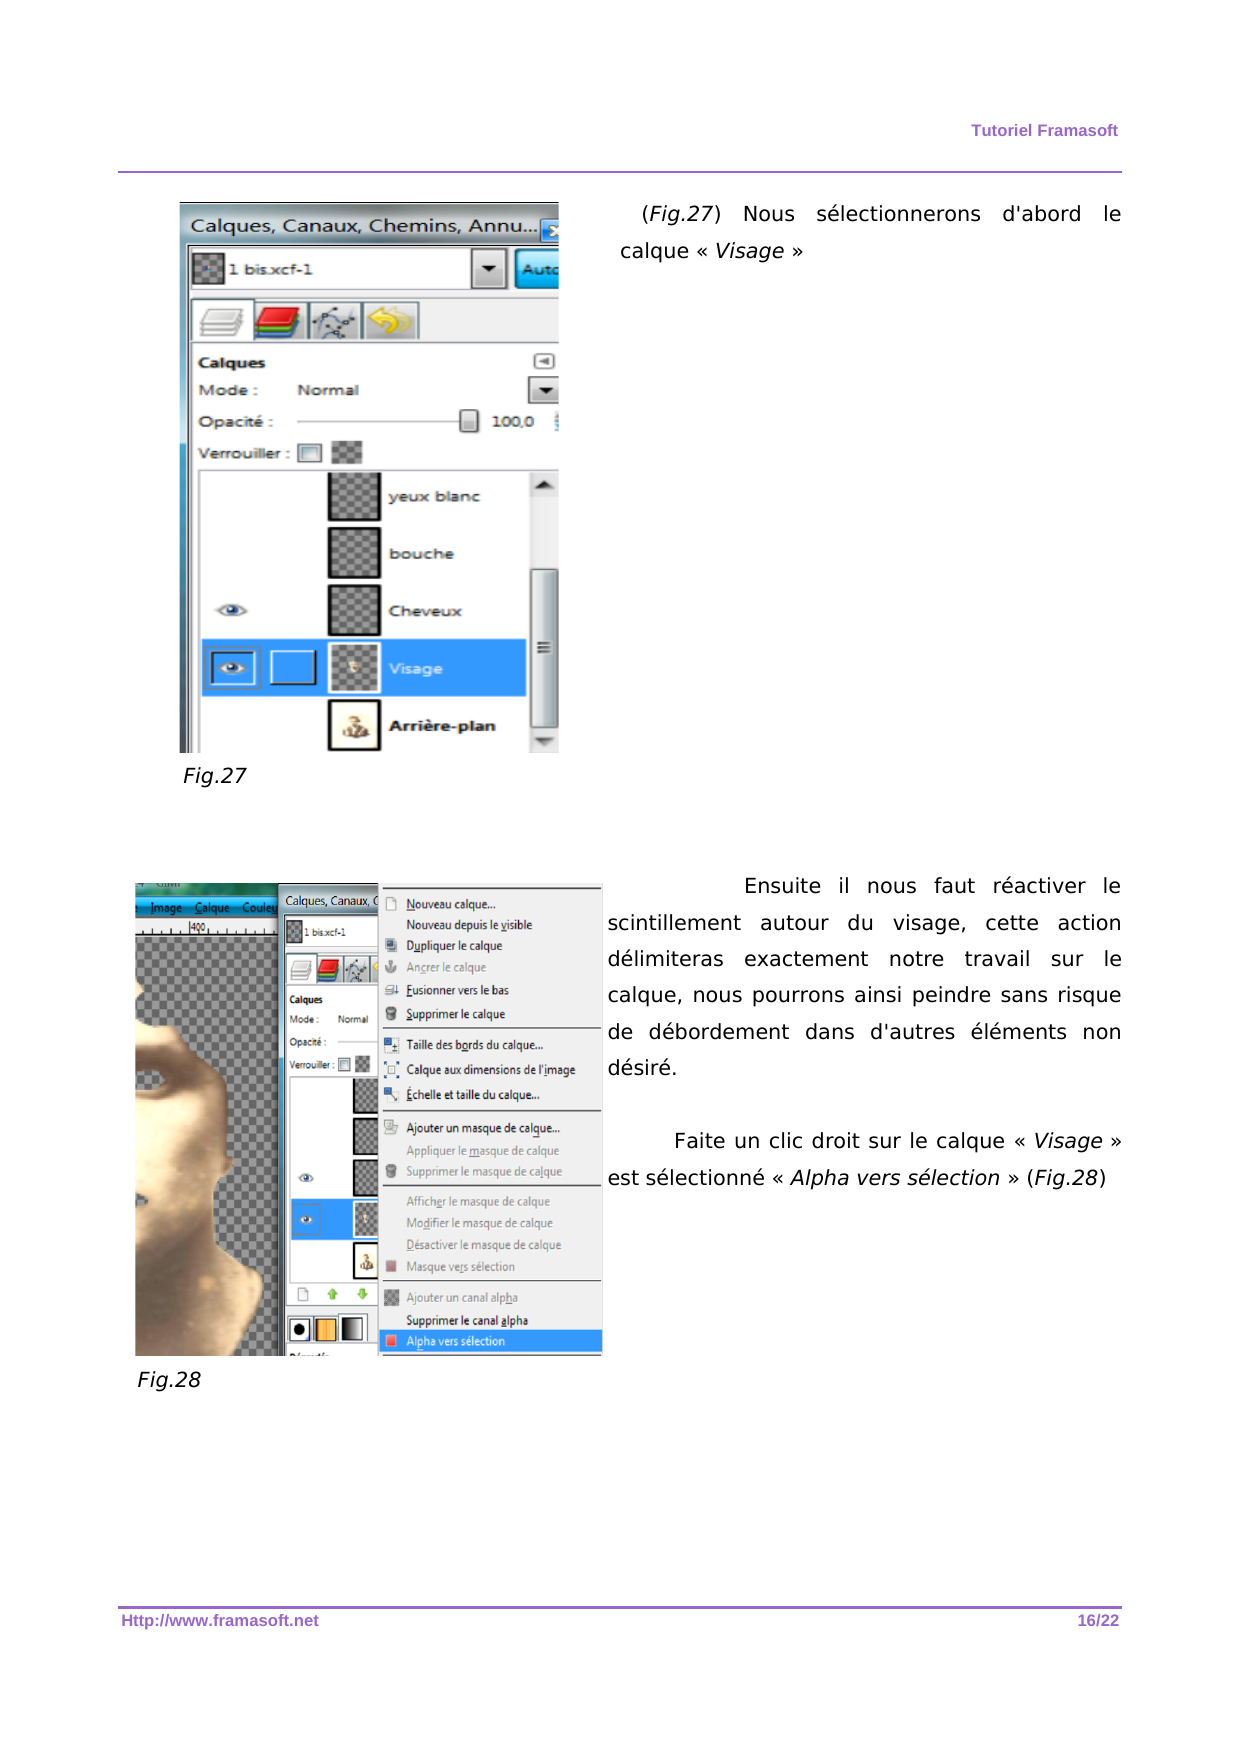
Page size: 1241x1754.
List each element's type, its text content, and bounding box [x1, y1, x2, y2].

picture [135, 883, 603, 1356]
table_header [559, 203, 620, 752]
table_header (Fig.27) Nous sélectionnerons d'abord le calque « Visage » [620, 203, 1122, 789]
table_header Fig.27 [118, 753, 620, 789]
picture [179, 202, 559, 753]
table_header [118, 203, 179, 752]
table_header Fig.28 [118, 874, 607, 1429]
table_header Ensuite il nous faut réactiver le scintillement autour du visage, cette action délimiteras exactement notre travail sur le calque, nous pourrons ainsi peindre sans risque de débordement dans d'autres éléments non désiré. Faite un clic droit sur le calque « Visage » est sélectionné « Alpha vers sélection » (Fig.28) [607, 874, 1122, 1429]
